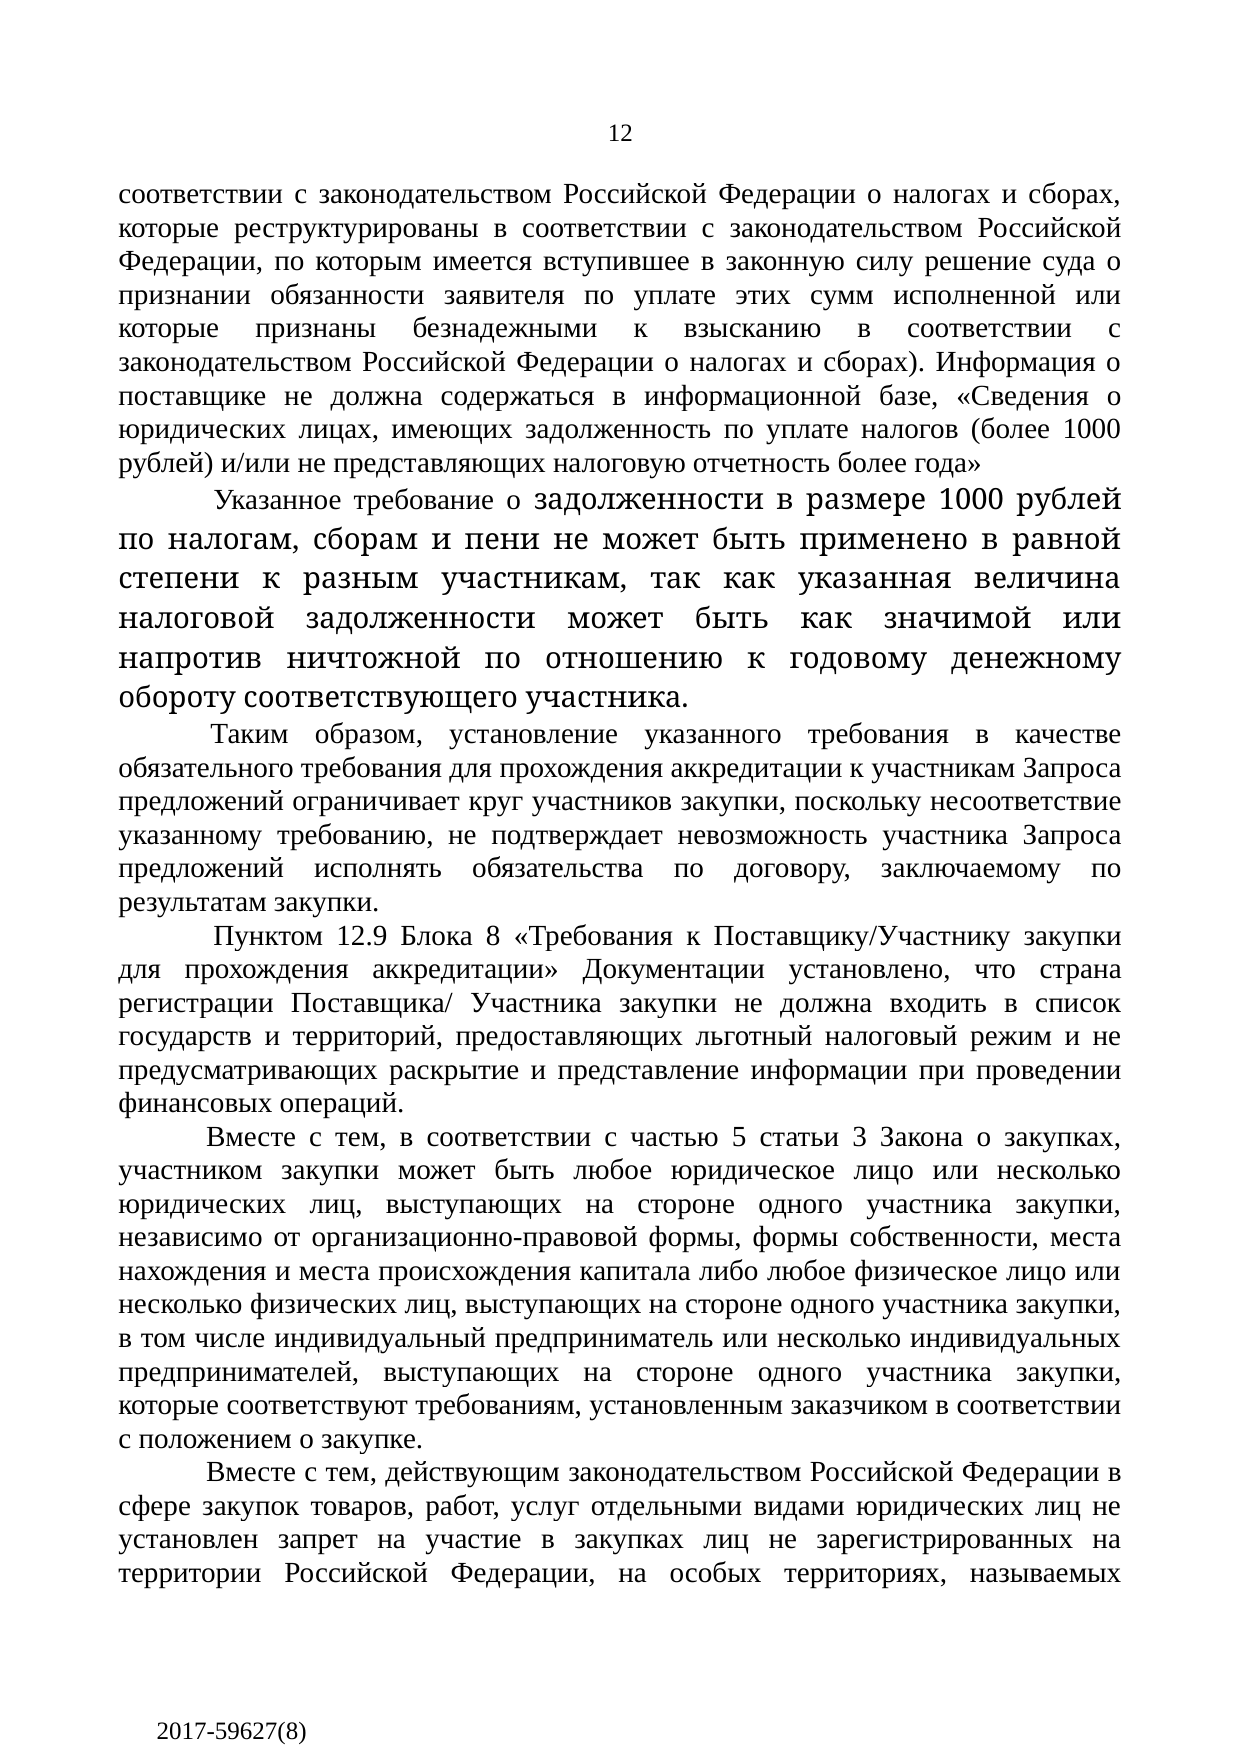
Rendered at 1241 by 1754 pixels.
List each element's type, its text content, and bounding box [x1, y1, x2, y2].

text Вместе с тем, действующим законодательством Российской Федерации в сфере закупок товаров, работ, услуг отдельными видами юридических лиц не установлен запрет на участие в закупках лиц не зарегистрированных на территории Российской Федерации, на особых территориях, называемых [118, 1454, 1122, 1588]
text Указанное требование о задолженности в размере 1000 рублей по налогам, сборам и пени не может быть применено в равной степени к разным участникам, так как указанная величина налоговой задолженности может быть как значимой или напротив ничтожной по отношению к годовому денежному обороту соответствующего участника. [118, 478, 1122, 716]
text соответствии с законодательством Российской Федерации о налогах и сборах, которые реструктурированы в соответствии с законодательством Российской Федерации, по которым имеется вступившее в законную силу решение суда о признании обязанности заявителя по уплате этих сумм исполненной или которые признаны безнадежными к взысканию в соответствии с законодательством Российской Федерации о налогах и сборах). Информация о поставщике не должна содержаться в информационной базе, «Сведения о юридических лицах, имеющих задолженность по уплате налогов (более 1000 рублей) и/или не представляющих налоговую отчетность более года» [118, 176, 1122, 478]
text Пунктом 12.9 Блока 8 «Требования к Поставщику/Участнику закупки для прохождения аккредитации» Документации установлено, что страна регистрации Поставщика/ Участника закупки не должна входить в список государств и территорий, предоставляющих льготный налоговый режим и не предусматривающих раскрытие и представление информации при проведении финансовых операций. [118, 918, 1122, 1119]
text Вместе с тем, в соответствии с частью 5 статьи 3 Закона о закупках, участником закупки может быть любое юридическое лицо или несколько юридических лиц, выступающих на стороне одного участника закупки, независимо от организационно-правовой формы, формы собственности, места нахождения и места происхождения капитала либо любое физическое лицо или несколько физических лиц, выступающих на стороне одного участника закупки, в том числе индивидуальный предприниматель или несколько индивидуальных предпринимателей, выступающих на стороне одного участника закупки, которые соответствуют требованиям, установленным заказчиком в соответствии с положением о закупке. [118, 1119, 1122, 1454]
text Таким образом, установление указанного требования в качестве обязательного требования для прохождения аккредитации к участникам Запроса предложений ограничивает круг участников закупки, поскольку несоответствие указанному требованию, не подтверждает невозможность участника Запроса предложений исполнять обязательства по договору, заключаемому по результатам закупки. [118, 716, 1122, 918]
